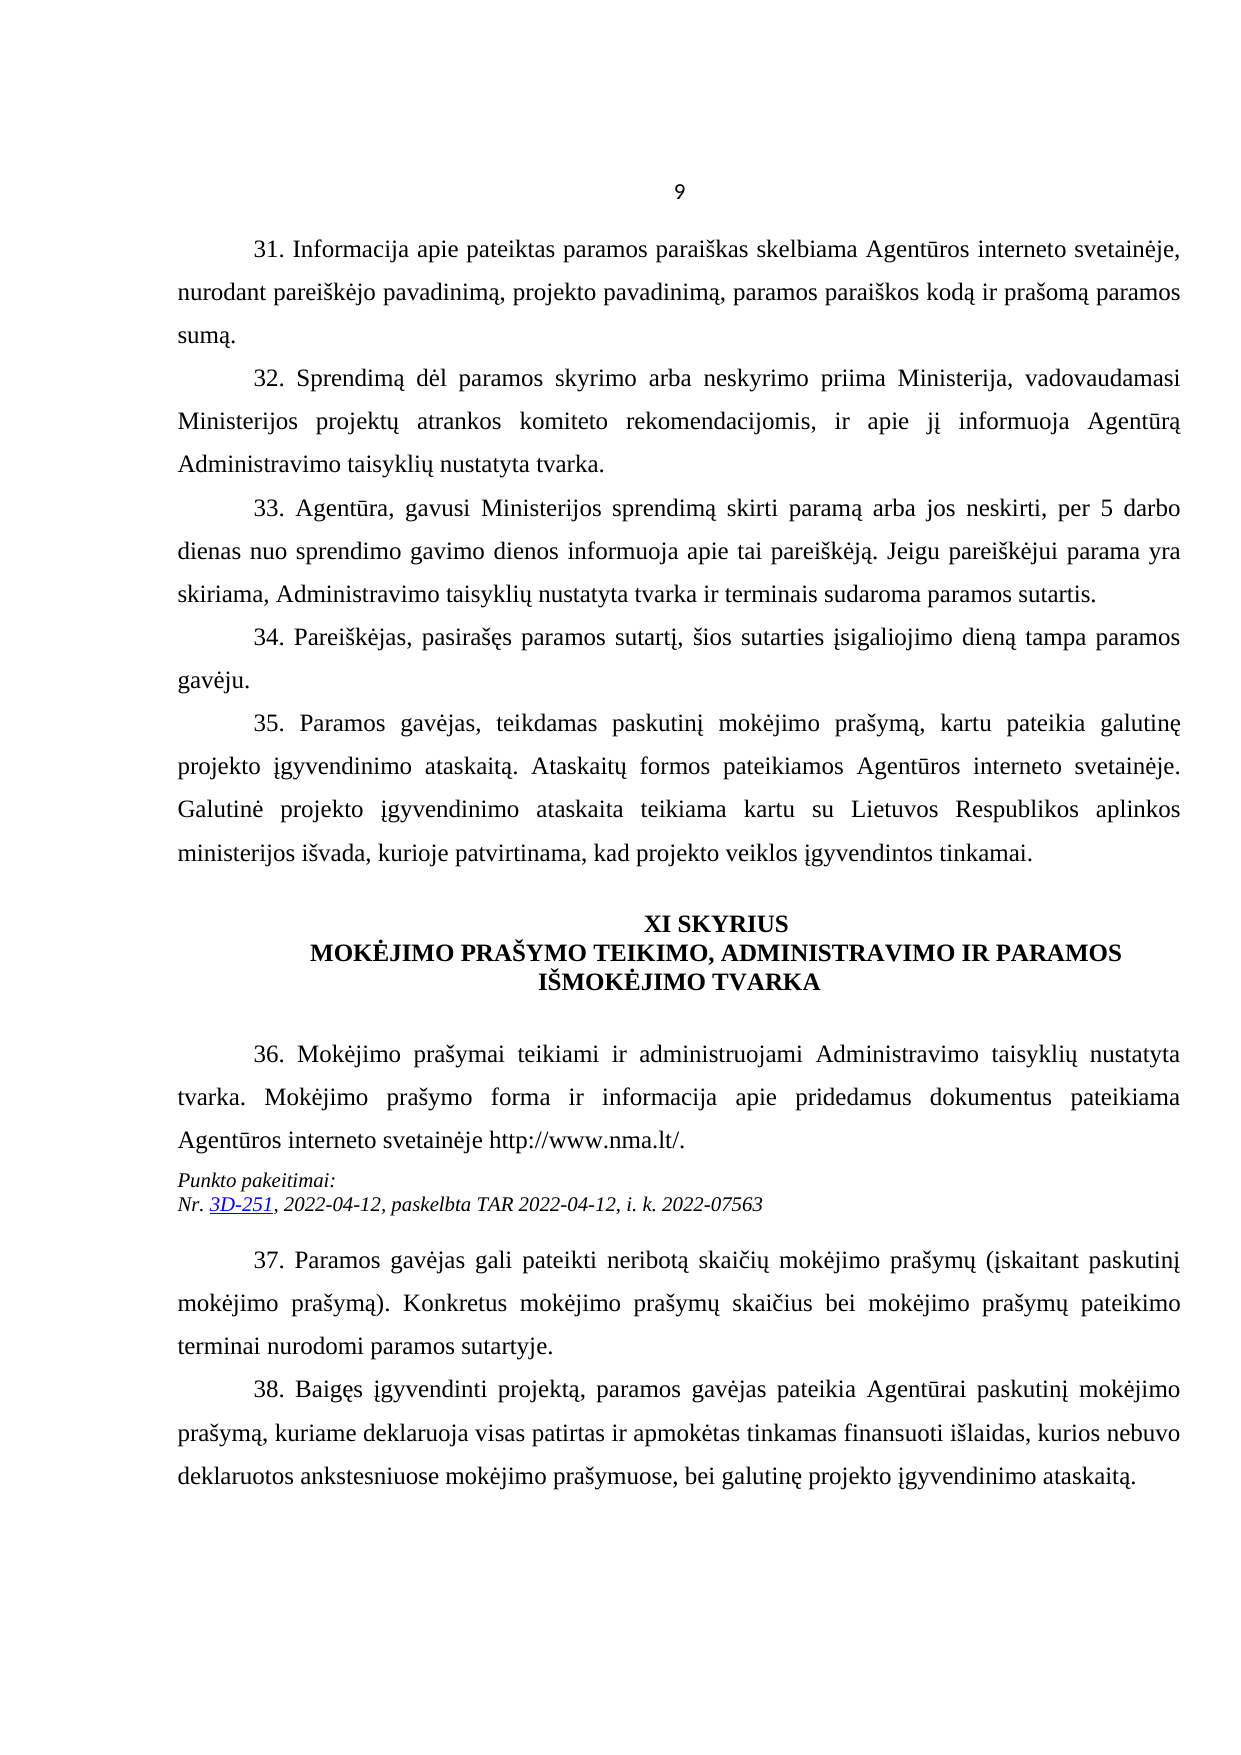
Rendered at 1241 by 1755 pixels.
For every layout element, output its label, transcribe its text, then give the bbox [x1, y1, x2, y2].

text 31. Informacija apie pateiktas paramos paraiškas skelbiama Agentūros interneto svetainėje, nurodant pareiškėjo pavadinimą, projekto pavadinimą, paramos paraiškos kodą ir prašomą paramos sumą. [177, 234, 1181, 349]
text 32. Sprendimą dėl paramos skyrimo arba neskyrimo priima Ministerija, vadovaudamasi Ministerijos projektų atrankos komiteto rekomendacijomis, ir apie jį informuoja Agentūrą Administravimo taisyklių nustatyta tvarka. [177, 363, 1181, 478]
text MOKĖJIMO PRAŠYMO TEIKIMO, ADMINISTRAVIMO IR PARAMOS IŠMOKĖJIMO TVARKA [177, 938, 1181, 996]
text 37. Paramos gavėjas gali pateikti neribotą skaičių mokėjimo prašymų (įskaitant paskutinį mokėjimo prašymą). Konkretus mokėjimo prašymų skaičius bei mokėjimo prašymų pateikimo terminai nurodomi paramos sutartyje. [177, 1245, 1181, 1360]
text XI SKYRIUS [177, 909, 1181, 938]
text Nr. 3D-251, 2022-04-12, paskelbta TAR 2022-04-12, i. k. 2022-07563 [177, 1192, 1181, 1216]
text 36. Mokėjimo prašymai teikiami ir administruojami Administravimo taisyklių nustatyta tvarka. Mokėjimo prašymo forma ir informacija apie pridedamus dokumentus pateikiama Agentūros interneto svetainėje http://www.nma.lt/. [177, 1039, 1181, 1154]
text Punkto pakeitimai: [177, 1168, 1181, 1192]
text 34. Pareiškėjas, pasirašęs paramos sutartį, šios sutarties įsigaliojimo dieną tampa paramos gavėju. [177, 622, 1181, 694]
text 33. Agentūra, gavusi Ministerijos sprendimą skirti paramą arba jos neskirti, per 5 darbo dienas nuo sprendimo gavimo dienos informuoja apie tai pareiškėją. Jeigu pareiškėjui parama yra skiriama, Administravimo taisyklių nustatyta tvarka ir terminais sudaroma paramos sutartis. [177, 493, 1181, 608]
text 38. Baigęs įgyvendinti projektą, paramos gavėjas pateikia Agentūrai paskutinį mokėjimo prašymą, kuriame deklaruoja visas patirtas ir apmokėtas tinkamas finansuoti išlaidas, kurios nebuvo deklaruotos ankstesniuose mokėjimo prašymuose, bei galutinę projekto įgyvendinimo ataskaitą. [177, 1374, 1181, 1489]
text 35. Paramos gavėjas, teikdamas paskutinį mokėjimo prašymą, kartu pateikia galutinę projekto įgyvendinimo ataskaitą. Ataskaitų formos pateikiamos Agentūros interneto svetainėje. Galutinė projekto įgyvendinimo ataskaita teikiama kartu su Lietuvos Respublikos aplinkos ministerijos išvada, kurioje patvirtinama, kad projekto veiklos įgyvendintos tinkamai. [177, 708, 1181, 866]
